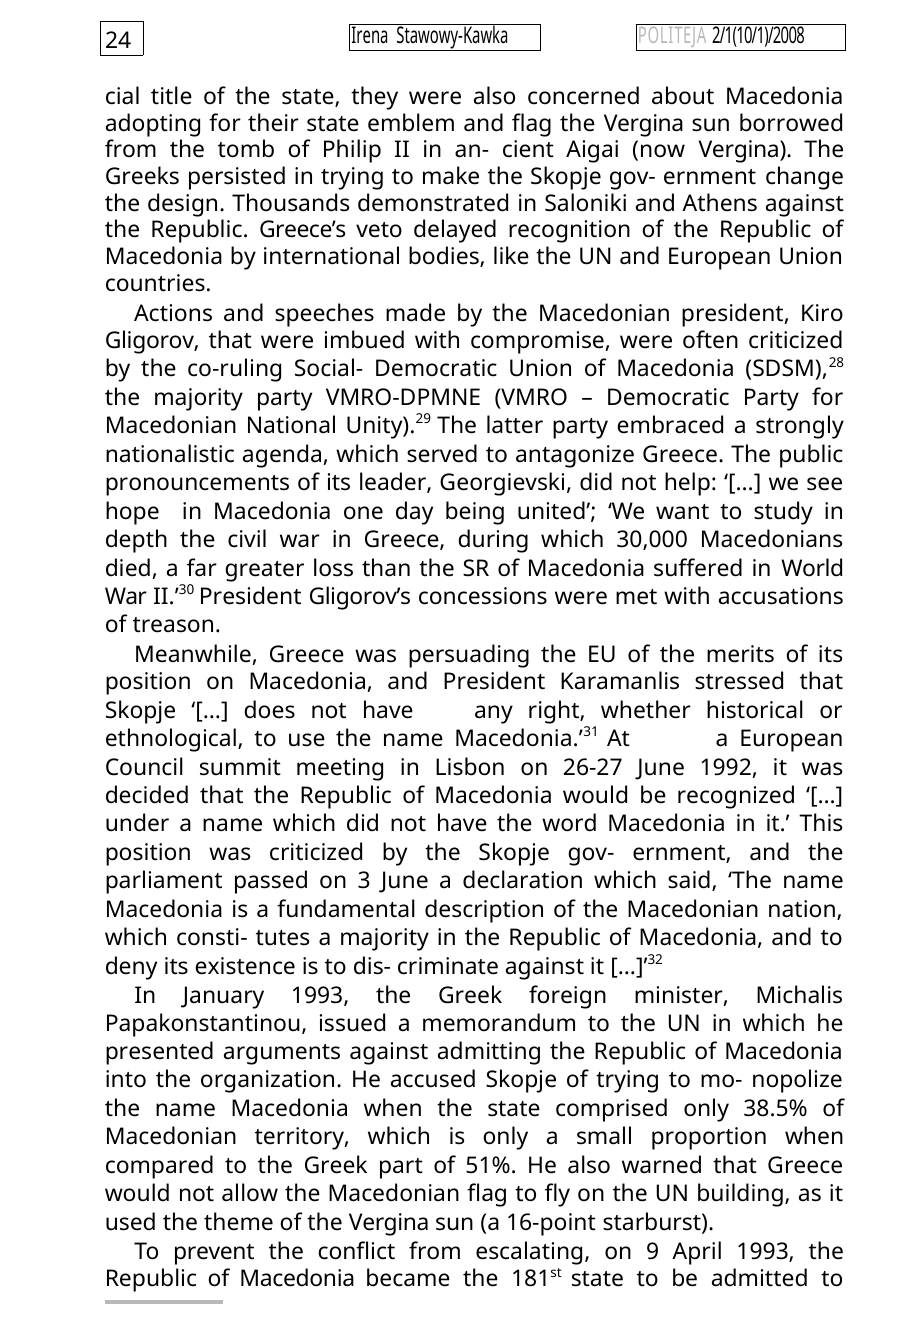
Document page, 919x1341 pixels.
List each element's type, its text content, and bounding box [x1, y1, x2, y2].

text cial title of the state, they were also concerned about Macedonia adopting for their state emblem and flag the Vergina sun borrowed from the tomb of Philip II in an- cient Aigai (now Vergina). The Greeks persisted in trying to make the Skopje gov- ernment change the design. Thousands demonstrated in Saloniki and Athens against the Republic. Greece’s veto delayed recognition of the Republic of Macedonia by international bodies, like the UN and European Union countries. [104, 83, 844, 296]
text In January 1993, the Greek foreign minister, Michalis Papakonstantinou, issued a memorandum to the UN in which he presented arguments against admitting the Republic of Macedonia into the organization. He accused Skopje of trying to mo- nopolize the name Macedonia when the state comprised only 38.5% of Macedonian territory, which is only a small proportion when compared to the Greek part of 51%. He also warned that Greece would not allow the Macedonian flag to fly on the UN building, as it used the theme of the Vergina sun (a 16-point starburst). [104, 981, 844, 1237]
text Actions and speeches made by the Macedonian president, Kiro Gligorov, that were imbued with compromise, were often criticized by the co-ruling Social- Democratic Union of Macedonia (SDSM),28 the majority party VMRO-DPMNE (VMRO – Democratic Party for Macedonian National Unity).29 The latter party embraced a strongly nationalistic agenda, which served to antagonize Greece. The public pronouncements of its leader, Georgievski, did not help: ‘[…] we see hope in Macedonia one day being united’; ‘We want to study in depth the civil war in Greece, during which 30,000 Macedonians died, a far greater loss than the SR of Macedonia suffered in World War II.’30 President Gligorov’s concessions were met with accusations of treason. [104, 298, 844, 639]
text To prevent the conflict from escalating, on 9 April 1993, the Republic of Macedonia became the 181st state to be admitted to [104, 1237, 844, 1294]
text Meanwhile, Greece was persuading the EU of the merits of its position on Macedonia, and President Karamanlis stressed that Skopje ‘[…] does not have any right, whether historical or ethnological, to use the name Macedonia.’31 At a European Council summit meeting in Lisbon on 26-27 June 1992, it was decided that the Republic of Macedonia would be recognized ‘[…] under a name which did not have the word Macedonia in it.’ This position was criticized by the Skopje gov- ernment, and the parliament passed on 3 June a declaration which said, ‘The name Macedonia is a fundamental description of the Macedonian nation, which consti- tutes a majority in the Republic of Macedonia, and to deny its existence is to dis- criminate against it […]’32 [104, 639, 844, 981]
